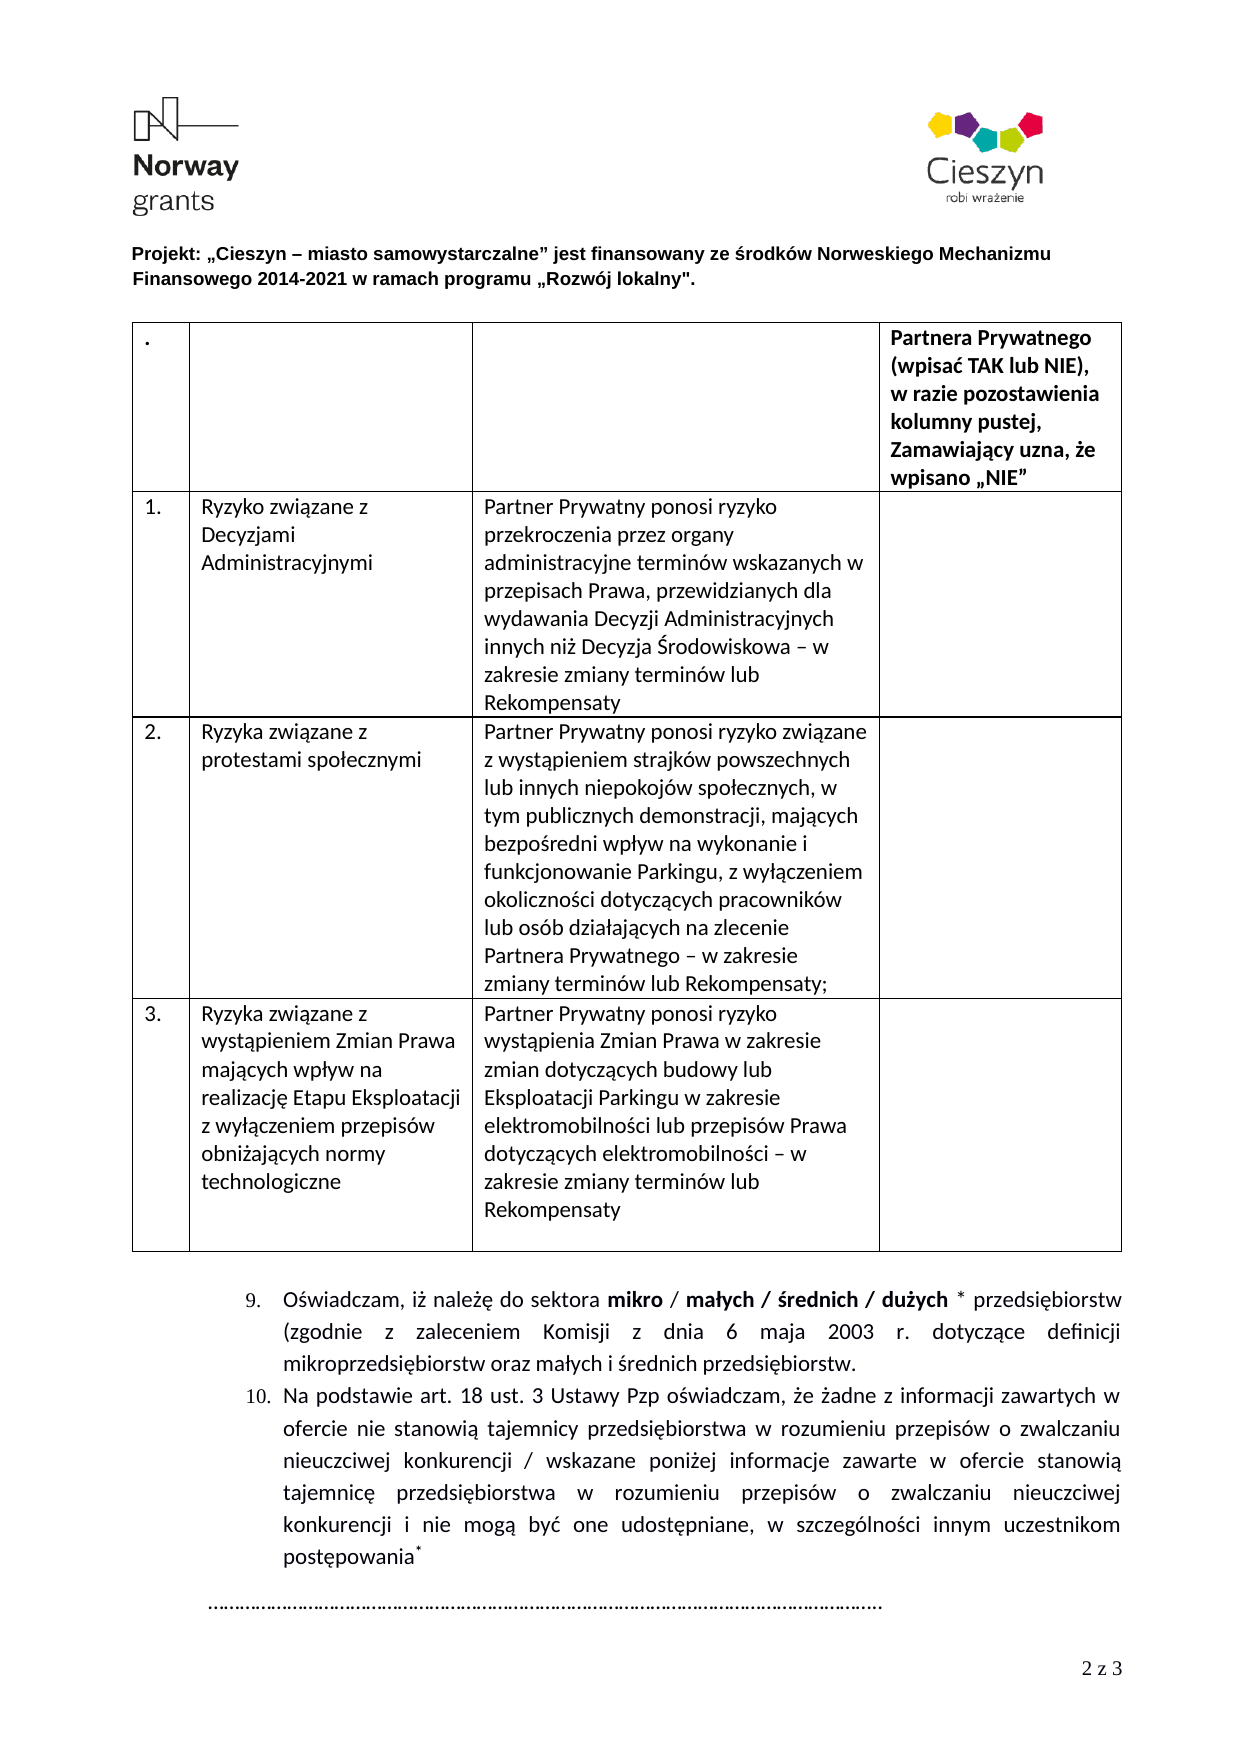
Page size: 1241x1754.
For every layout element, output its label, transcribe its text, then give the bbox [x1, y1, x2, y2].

table_header [190, 323, 472, 491]
table_cell 1. [133, 492, 189, 716]
table_header [473, 323, 879, 491]
list Na podstawie art. 18 ust. 3 Ustawy Pzp oświadczam, że żadne z informacji zawartych w ofercie nie stanowią tajemnicy przedsiębiorstwa w rozumieniu przepisów o zwalczaniu nieuczciwej konkurencji / wskazane poniżej informacje zawarte w ofercie stanowią tajemnicę przedsiębiorstwa w rozumieniu przepisów o zwalczaniu nieuczciwej konkurencji i nie mogą być one udostępniane, w szczególności innym uczestnikom postępowania* [245, 1381, 1122, 1570]
table_cell 2. [133, 718, 189, 998]
table_cell [880, 718, 1121, 998]
list Oświadczam, iż należę do sektora mikro / małych / średnich / dużych * przedsiębiorstw (zgodnie z zaleceniem Komisji z dnia 6 maja 2003 r. dotyczące definicji mikroprzedsiębiorstw oraz małych i średnich przedsiębiorstw. [245, 1285, 1122, 1377]
table_cell Partner Prywatny ponosi ryzyko związane z wystąpieniem strajków powszechnych lub innych niepokojów społecznych, w tym publicznych demonstracji, mających bezpośredni wpływ na wykonanie i funkcjonowanie Parkingu, z wyłączeniem okoliczności dotyczących pracowników lub osób działających na zlecenie Partnera Prywatnego – w zakresie zmiany terminów lub Rekompensaty; [473, 718, 879, 998]
table_cell Partner Prywatny ponosi ryzyko wystąpienia Zmian Prawa w zakresie zmian dotyczących budowy lub Eksploatacji Parkingu w zakresie elektromobilności lub przepisów Prawa dotyczących elektromobilności – w zakresie zmiany terminów lub Rekompensaty [473, 999, 879, 1251]
text ……………………………………………………………………………………………………………….. [208, 1587, 1122, 1615]
table_cell Ryzyka związane z protestami społecznymi [190, 718, 472, 998]
table_cell Ryzyko związane z Decyzjami Administracyjnymi [190, 492, 472, 716]
table_cell Partner Prywatny ponosi ryzyko przekroczenia przez organy administracyjne terminów wskazanych w przepisach Prawa, przewidzianych dla wydawania Decyzji Administracyjnych innych niż Decyzja Środowiskowa – w zakresie zmiany terminów lub Rekompensaty [473, 492, 879, 716]
table_header Partnera Prywatnego (wpisać TAK lub NIE), w razie pozostawienia kolumny pustej, Zamawiający uzna, że wpisano „NIE” [880, 323, 1121, 491]
table_cell 3. [133, 999, 189, 1251]
table_cell [880, 492, 1121, 716]
table_header . [133, 323, 189, 491]
table_cell Ryzyka związane z wystąpieniem Zmian Prawa mających wpływ na realizację Etapu Eksploatacji z wyłączeniem przepisów obniżających normy technologiczne [190, 999, 472, 1251]
table_cell [880, 999, 1121, 1251]
